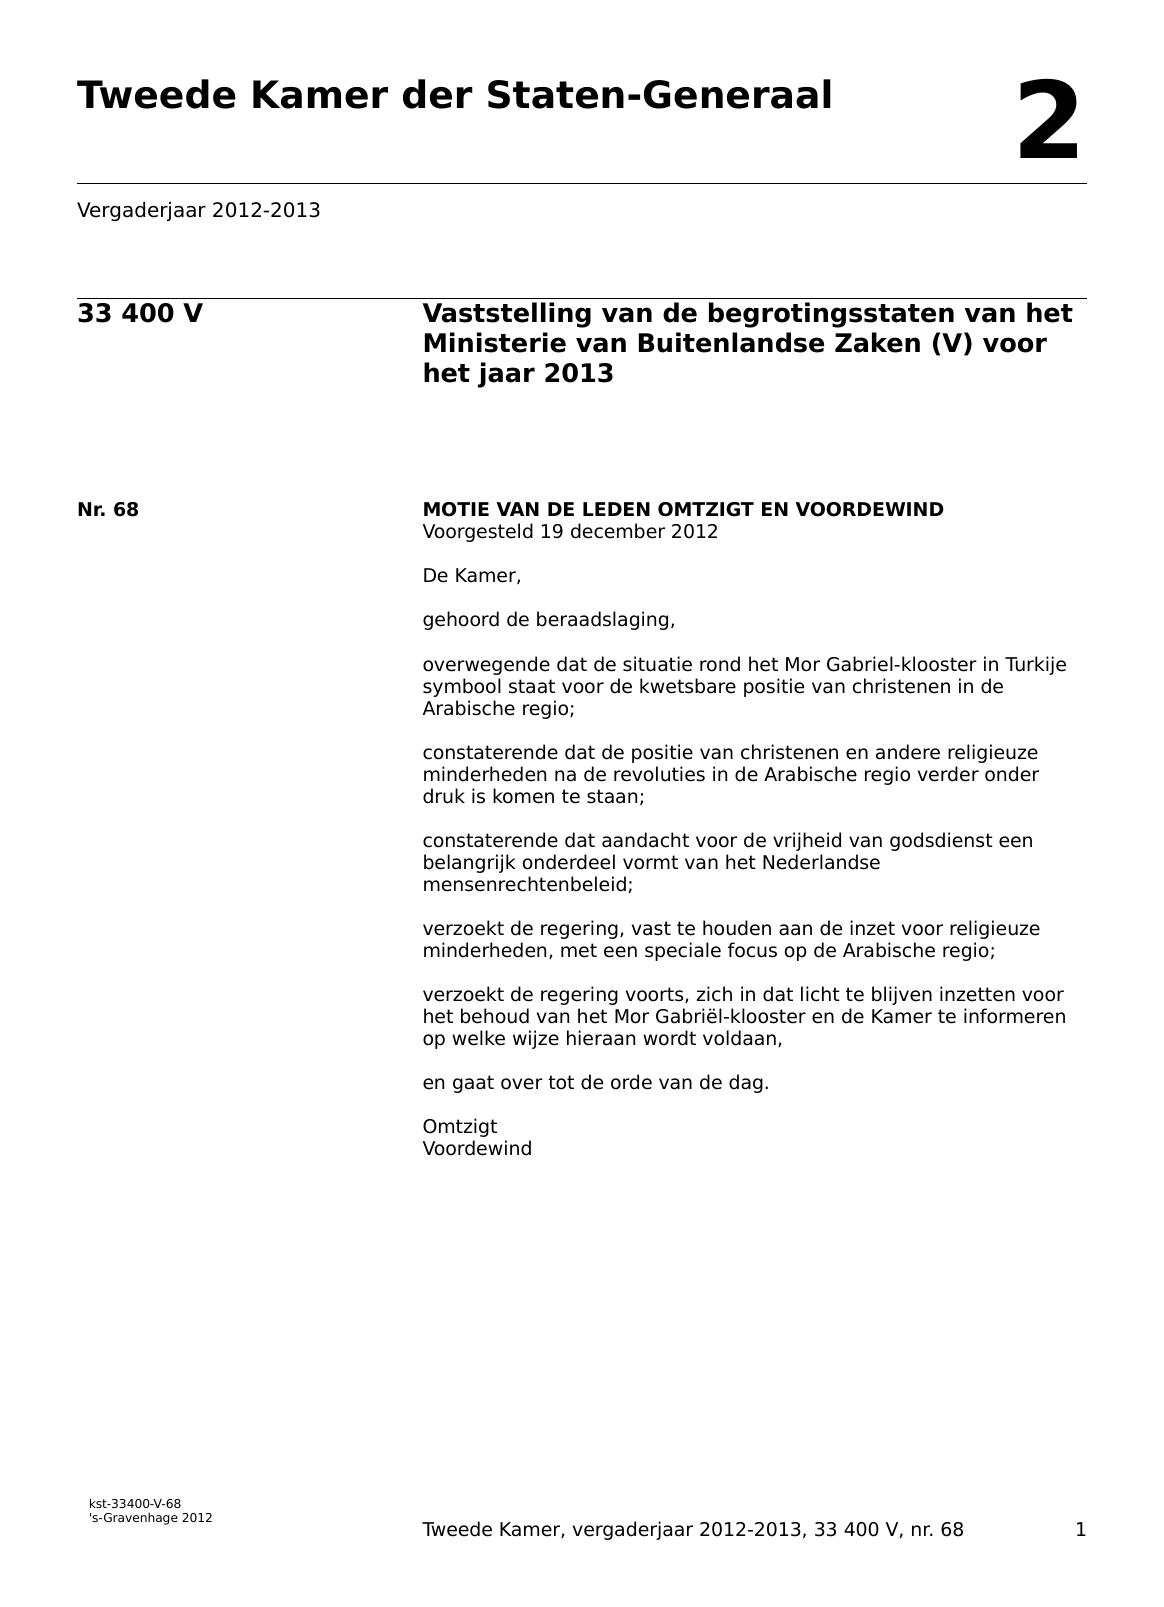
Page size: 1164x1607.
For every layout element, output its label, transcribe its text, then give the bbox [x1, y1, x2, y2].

text gehoord de beraadslaging, [422, 609, 1087, 631]
text Omtzigt [422, 1116, 1087, 1138]
table_header Tweede Kamer der Staten-Generaal [77, 59, 886, 183]
table_header 2 [886, 59, 1087, 183]
text overwegende dat de situatie rond het Mor Gabriel-klooster in Turkije symbool staat voor de kwetsbare positie van christenen in de Arabische regio; [422, 653, 1087, 719]
text 's-Gravenhage 2012 [88, 1511, 323, 1525]
text Voordewind [422, 1138, 1087, 1160]
subtitle 33 400 V Vaststelling van de begrotingsstaten van het Ministerie van Buitenlandse Zaken (V) voor het jaar 2013 [77, 299, 1087, 388]
subtitle Nr. 68 MOTIE VAN DE LEDEN OMTZIGT EN VOORDEWIND [77, 499, 1087, 521]
text Voorgesteld 19 december 2012 [422, 521, 1087, 543]
text verzoekt de regering, vast te houden aan de inzet voor religieuze minderheden, met een speciale focus op de Arabische regio; [422, 918, 1087, 962]
text verzoekt de regering voorts, zich in dat licht te blijven inzetten voor het behoud van het Mor Gabriël-klooster en de Kamer te informeren op welke wijze hieraan wordt voldaan, [422, 984, 1087, 1050]
text De Kamer, [422, 565, 1087, 587]
text constaterende dat aandacht voor de vrijheid van godsdienst een belangrijk onderdeel vormt van het Nederlandse mensenrechtenbeleid; [422, 830, 1087, 896]
text kst-33400-V-68 [88, 1497, 323, 1511]
text constaterende dat de positie van christenen en andere religieuze minderheden na de revoluties in de Arabische regio verder onder druk is komen te staan; [422, 742, 1087, 808]
table_cell Vergaderjaar 2012-2013 [77, 184, 1087, 298]
text en gaat over tot de orde van de dag. [422, 1072, 1087, 1094]
